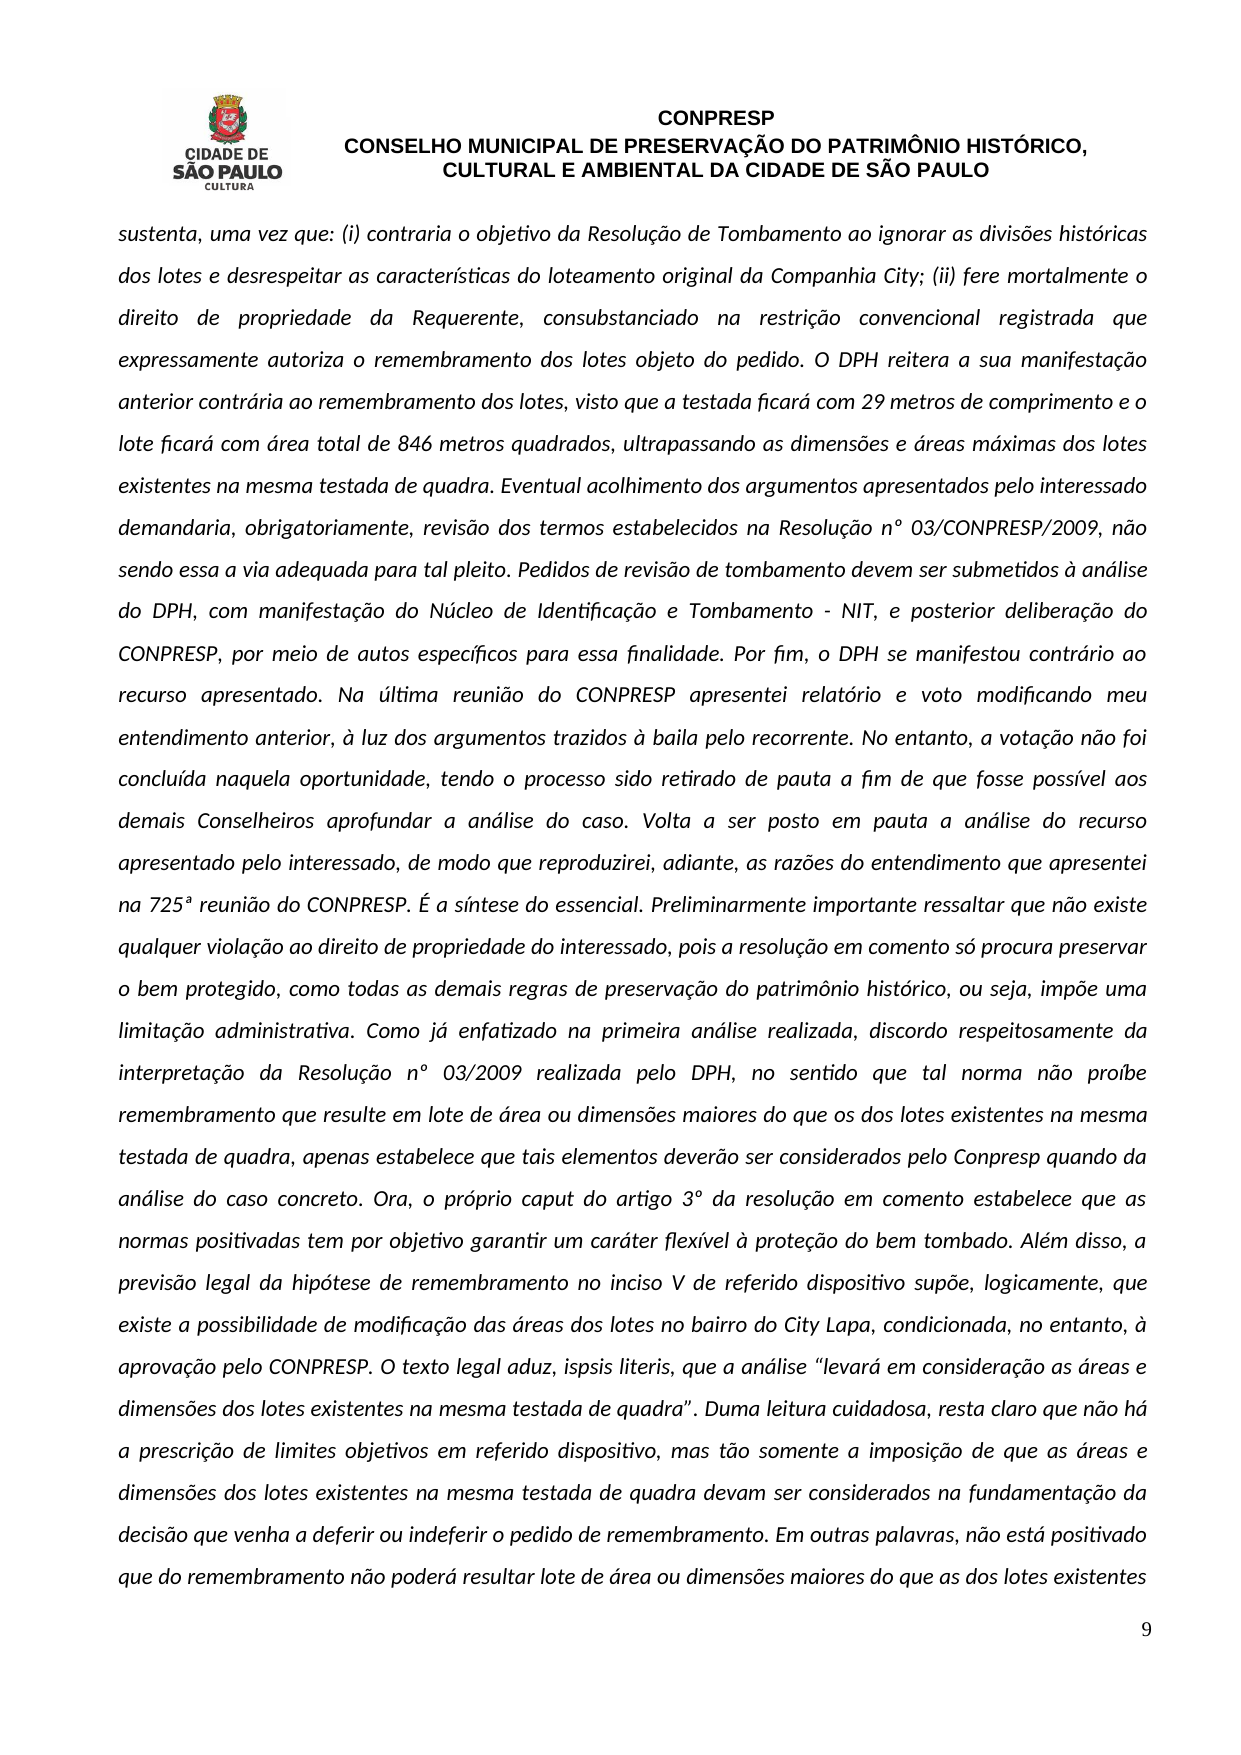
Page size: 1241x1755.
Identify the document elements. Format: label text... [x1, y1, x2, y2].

text sustenta, uma vez que: (i) contraria o objetivo da Resolução de Tombamento ao ignorar as divisões históricas dos lotes e desrespeitar as características do loteamento original da Companhia City; (ii) fere mortalmente o direito de propriedade da Requerente, consubstanciado na restrição convencional registrada que expressamente autoriza o remembramento dos lotes objeto do pedido. O DPH reitera a sua manifestação anterior contrária ao remembramento dos lotes, visto que a testada ficará com 29 metros de comprimento e o lote ficará com área total de 846 metros quadrados, ultrapassando as dimensões e áreas máximas dos lotes existentes na mesma testada de quadra. Eventual acolhimento dos argumentos apresentados pelo interessado demandaria, obrigatoriamente, revisão dos termos estabelecidos na Resolução nº 03/CONPRESP/2009, não sendo essa a via adequada para tal pleito. Pedidos de revisão de tombamento devem ser submetidos à análise do DPH, com manifestação do Núcleo de Identificação e Tombamento - NIT, e posterior deliberação do CONPRESP, por meio de autos específicos para essa finalidade. Por fim, o DPH se manifestou contrário ao recurso apresentado. Na última reunião do CONPRESP apresentei relatório e voto modificando meu entendimento anterior, à luz dos argumentos trazidos à baila pelo recorrente. No entanto, a votação não foi concluída naquela oportunidade, tendo o processo sido retirado de pauta a fim de que fosse possível aos demais Conselheiros aprofundar a análise do caso. Volta a ser posto em pauta a análise do recurso apresentado pelo interessado, de modo que reproduzirei, adiante, as razões do entendimento que apresentei na 725ª reunião do CONPRESP. É a síntese do essencial. Preliminarmente importante ressaltar que não existe qualquer violação ao direito de propriedade do interessado, pois a resolução em comento só procura preservar o bem protegido, como todas as demais regras de preservação do patrimônio histórico, ou seja, impõe uma limitação administrativa. Como já enfatizado na primeira análise realizada, discordo respeitosamente da interpretação da Resolução nº 03/2009 realizada pelo DPH, no sentido que tal norma não proíbe remembramento que resulte em lote de área ou dimensões maiores do que os dos lotes existentes na mesma testada de quadra, apenas estabelece que tais elementos deverão ser considerados pelo Conpresp quando da análise do caso concreto. Ora, o próprio caput do artigo 3º da resolução em comento estabelece que as normas positivadas tem por objetivo garantir um caráter flexível à proteção do bem tombado. Além disso, a previsão legal da hipótese de remembramento no inciso V de referido dispositivo supõe, logicamente, que existe a possibilidade de modificação das áreas dos lotes no bairro do City Lapa, condicionada, no entanto, à aprovação pelo CONPRESP. O texto legal aduz, ispsis literis, que a análise “levará em consideração as áreas e dimensões dos lotes existentes na mesma testada de quadra”. Duma leitura cuidadosa, resta claro que não há a prescrição de limites objetivos em referido dispositivo, mas tão somente a imposição de que as áreas e dimensões dos lotes existentes na mesma testada de quadra devam ser considerados na fundamentação da decisão que venha a deferir ou indeferir o pedido de remembramento. Em outras palavras, não está positivado que do remembramento não poderá resultar lote de área ou dimensões maiores do que as dos lotes existentes [118, 219, 1152, 1590]
